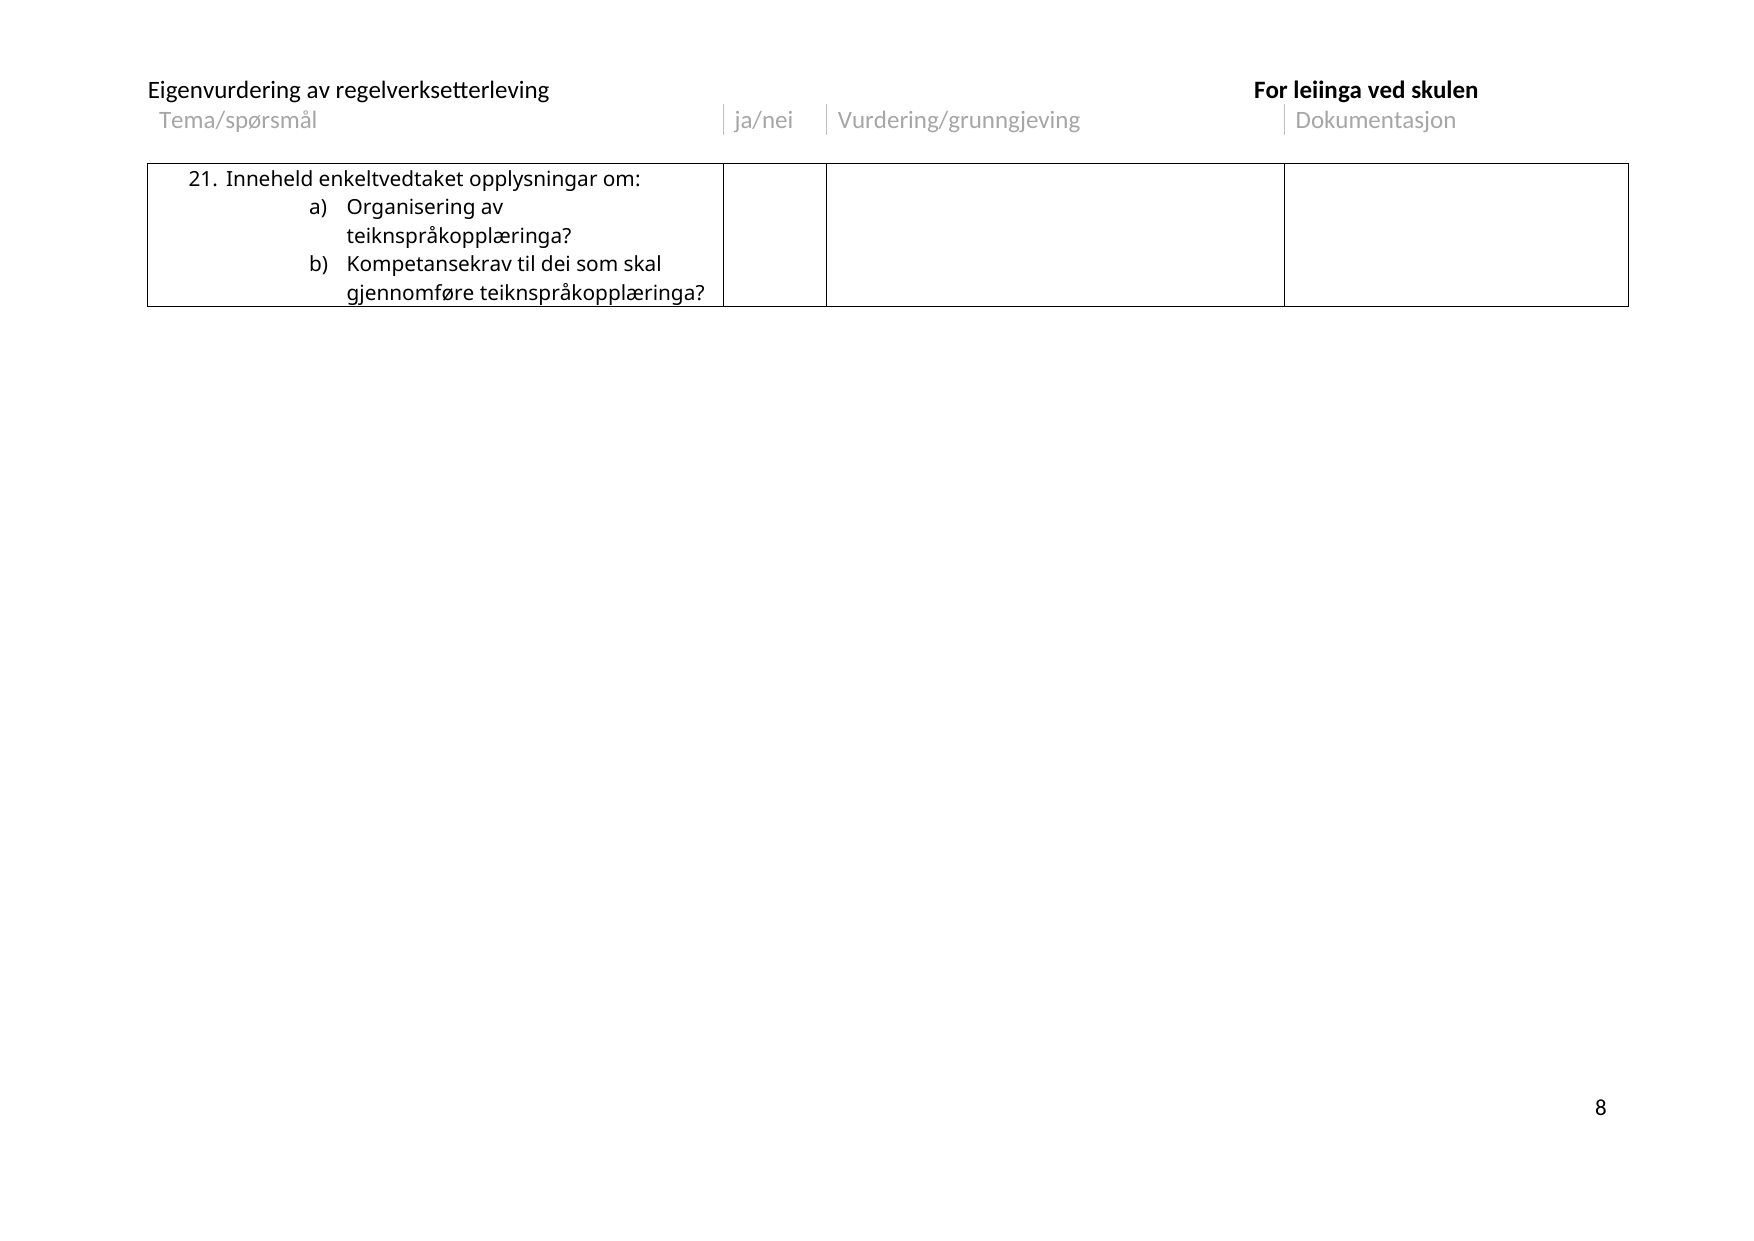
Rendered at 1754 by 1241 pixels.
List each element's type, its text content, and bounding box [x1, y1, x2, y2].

table_cell [1285, 164, 1628, 306]
table_cell Inneheld enkeltvedtaket opplysningar om: Organisering av teiknspråkopplæringa? Kompetansekrav til dei som skal gjennomføre teiknspråkopplæringa? [148, 164, 723, 306]
table_cell [827, 164, 1284, 306]
table_cell [724, 164, 826, 306]
